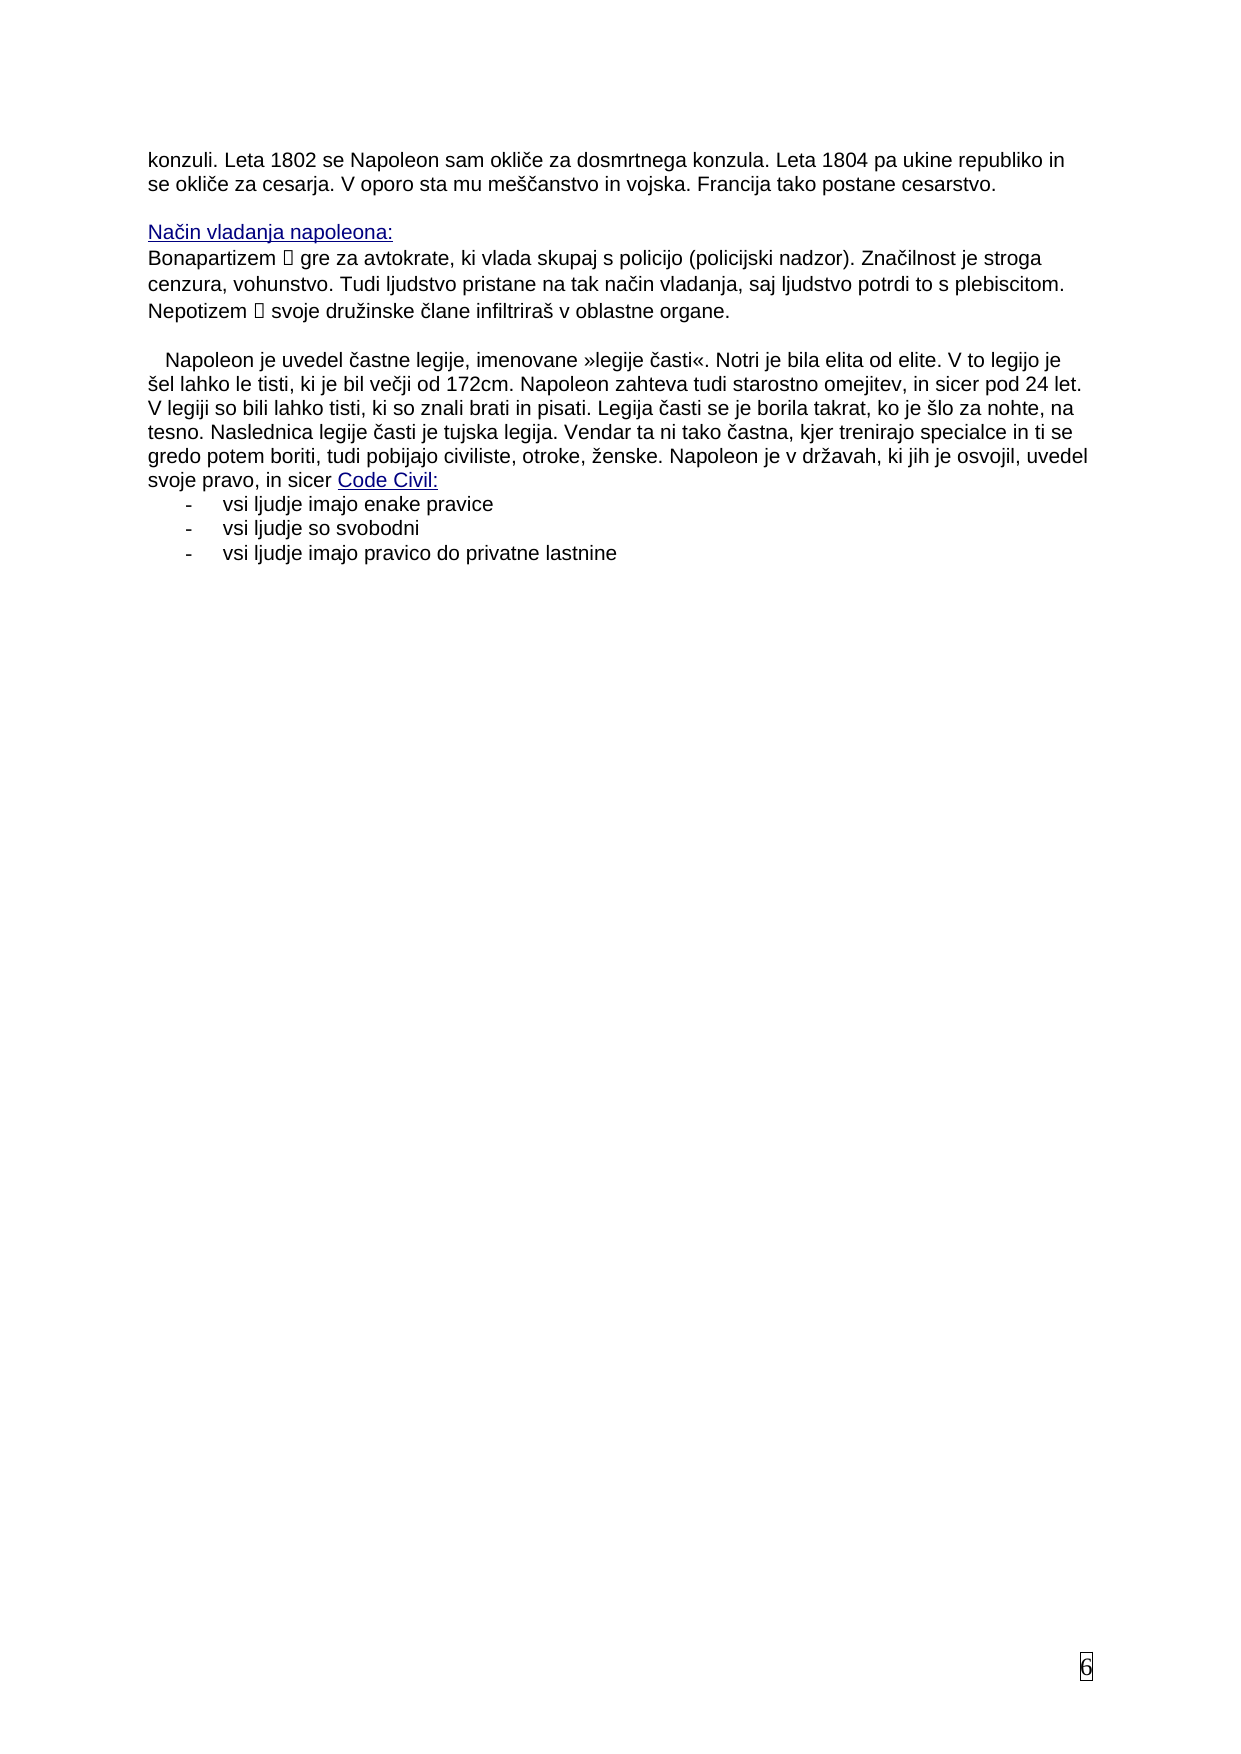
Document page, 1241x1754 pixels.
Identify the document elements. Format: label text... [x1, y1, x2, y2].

list vsi ljudje imajo enake pravice [185, 492, 1093, 516]
list vsi ljudje so svobodni [185, 516, 1093, 540]
text Bonapartizem  gre za avtokrate, ki vlada skupaj s policijo (policijski nadzor). Značilnost je stroga cenzura, vohunstvo. Tudi ljudstvo pristane na tak način vladanja, saj ljudstvo potrdi to s plebiscitom. [148, 243, 1093, 296]
list vsi ljudje imajo pravico do privatne lastnine [185, 540, 1093, 564]
text Način vladanja napoleona: [148, 219, 1093, 243]
text Nepotizem  svoje družinske člane infiltriraš v oblastne organe. [148, 296, 1093, 324]
text konzuli. Leta 1802 se Napoleon sam okliče za dosmrtnega konzula. Leta 1804 pa ukine republiko in se okliče za cesarja. V oporo sta mu meščanstvo in vojska. Francija tako postane cesarstvo. [148, 148, 1093, 196]
text Napoleon je uvedel častne legije, imenovane »legije časti«. Notri je bila elita od elite. V to legijo je šel lahko le tisti, ki je bil večji od 172cm. Napoleon zahteva tudi starostno omejitev, in sicer pod 24 let. V legiji so bili lahko tisti, ki so znali brati in pisati. Legija časti se je borila takrat, ko je šlo za nohte, na tesno. Naslednica legije časti je tujska legija. Vendar ta ni tako častna, kjer trenirajo specialce in ti se gredo potem boriti, tudi pobijajo civiliste, otroke, ženske. Napoleon je v državah, ki jih je osvojil, uvedel svoje pravo, in sicer Code Civil: [148, 348, 1093, 492]
